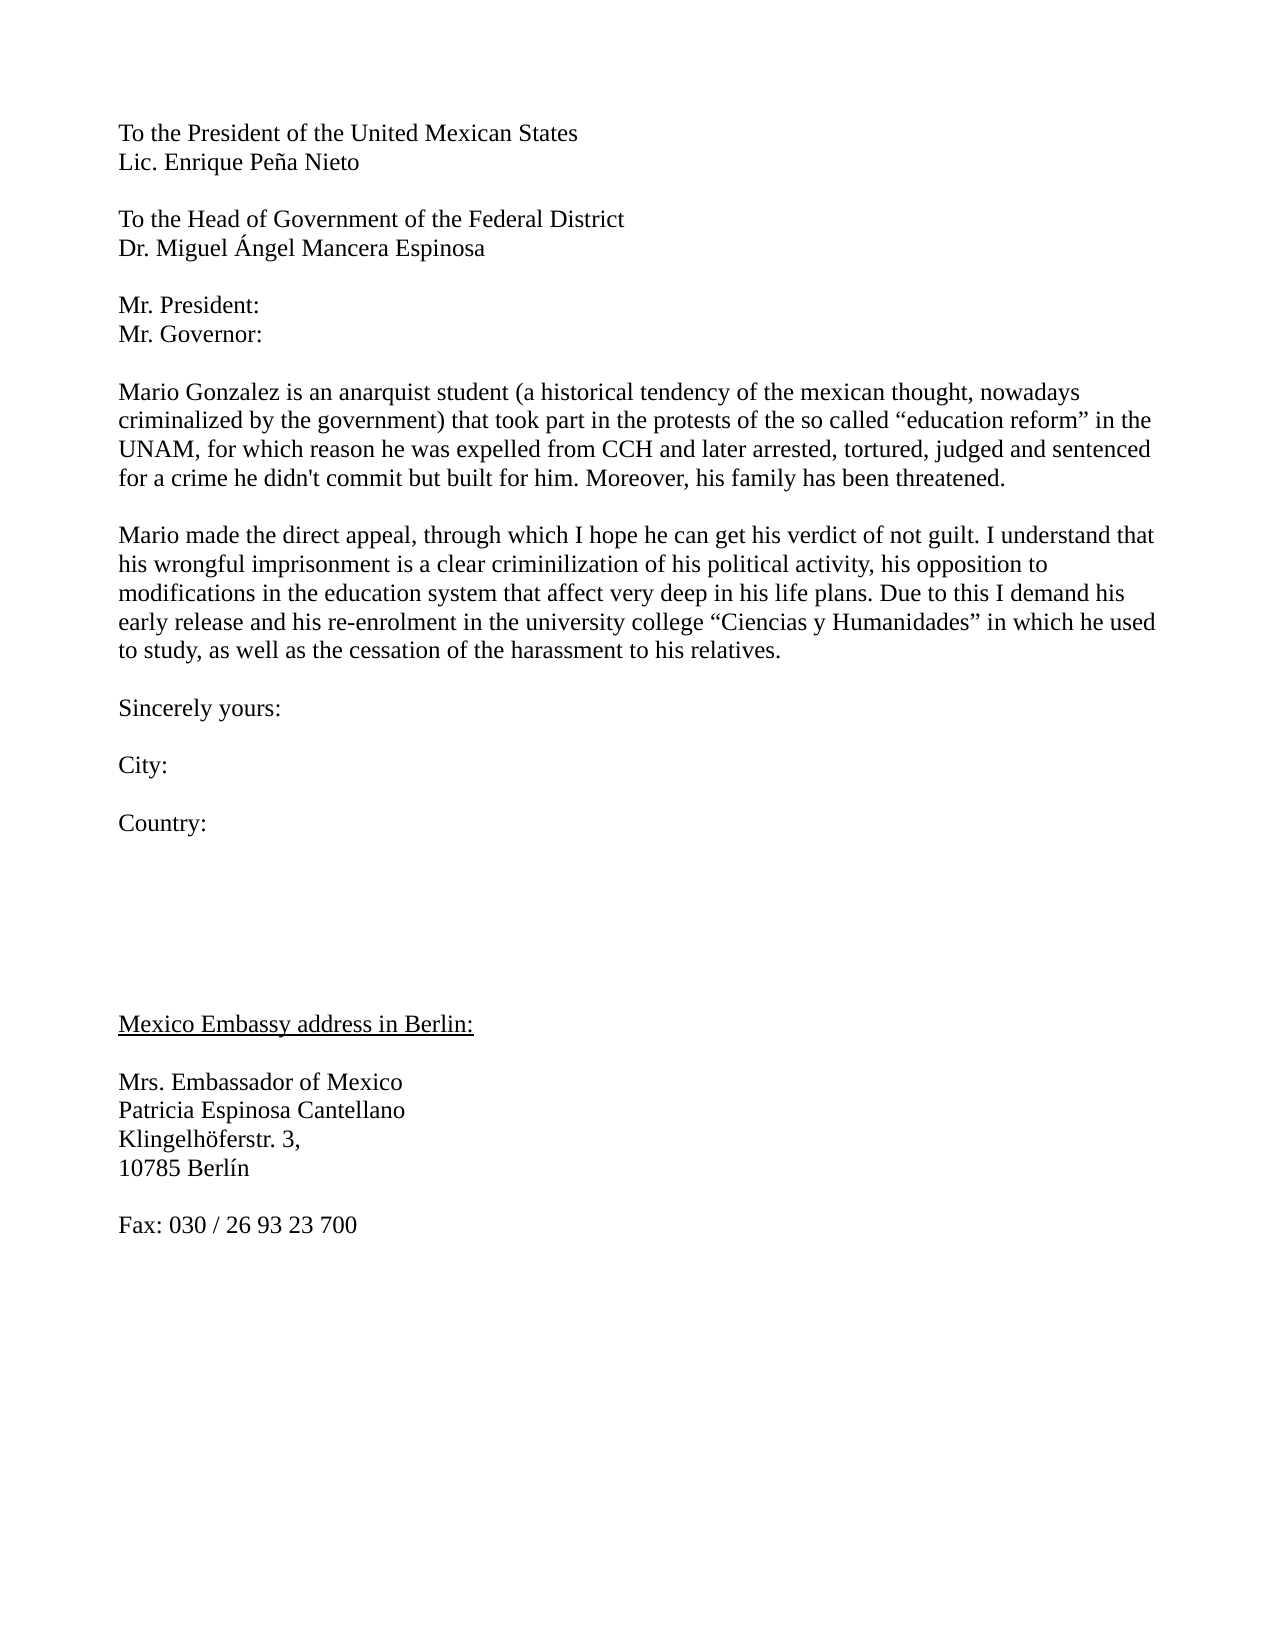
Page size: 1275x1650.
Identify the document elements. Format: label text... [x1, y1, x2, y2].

text Lic. Enrique Peña Nieto [118, 147, 1157, 176]
text Fax: 030 / 26 93 23 700 [118, 1211, 1157, 1239]
text City: [118, 751, 1157, 779]
text Mario made the direct appeal, through which I hope he can get his verdict of not guilt. I understand that his wrongful imprisonment is a clear criminilization of his political activity, his opposition to modifications in the education system that affect very deep in his life plans. Due to this I demand his early release and his re-enrolment in the university college “Ciencias y Humanidades” in which he used to study, as well as the cessation of the harassment to his relatives. [118, 521, 1157, 664]
text 10785 Berlín [118, 1153, 1157, 1182]
text Mario Gonzalez is an anarquist student (a historical tendency of the mexican thought, nowadays criminalized by the government) that took part in the protests of the so called “education reform” in the UNAM, for which reason he was expelled from CCH and later arrested, tortured, judged and sentenced for a crime he didn't commit but built for him. Moreover, his family has been threatened. [118, 377, 1157, 492]
text Dr. Miguel Ángel Mancera Espinosa [118, 233, 1157, 262]
text Patricia Espinosa Cantellano Klingelhöferstr. 3, [118, 1096, 1157, 1153]
text Mr. President: [118, 291, 1157, 319]
text Country: [118, 808, 1157, 837]
text To the President of the United Mexican States [118, 118, 1157, 147]
text Mr. Governor: [118, 319, 1157, 348]
text Sincerely yours: [118, 693, 1157, 722]
text Mrs. Embassador of Mexico [118, 1067, 1157, 1096]
text Mexico Embassy address in Berlin: [118, 1009, 1157, 1038]
text To the Head of Government of the Federal District [118, 204, 1157, 233]
